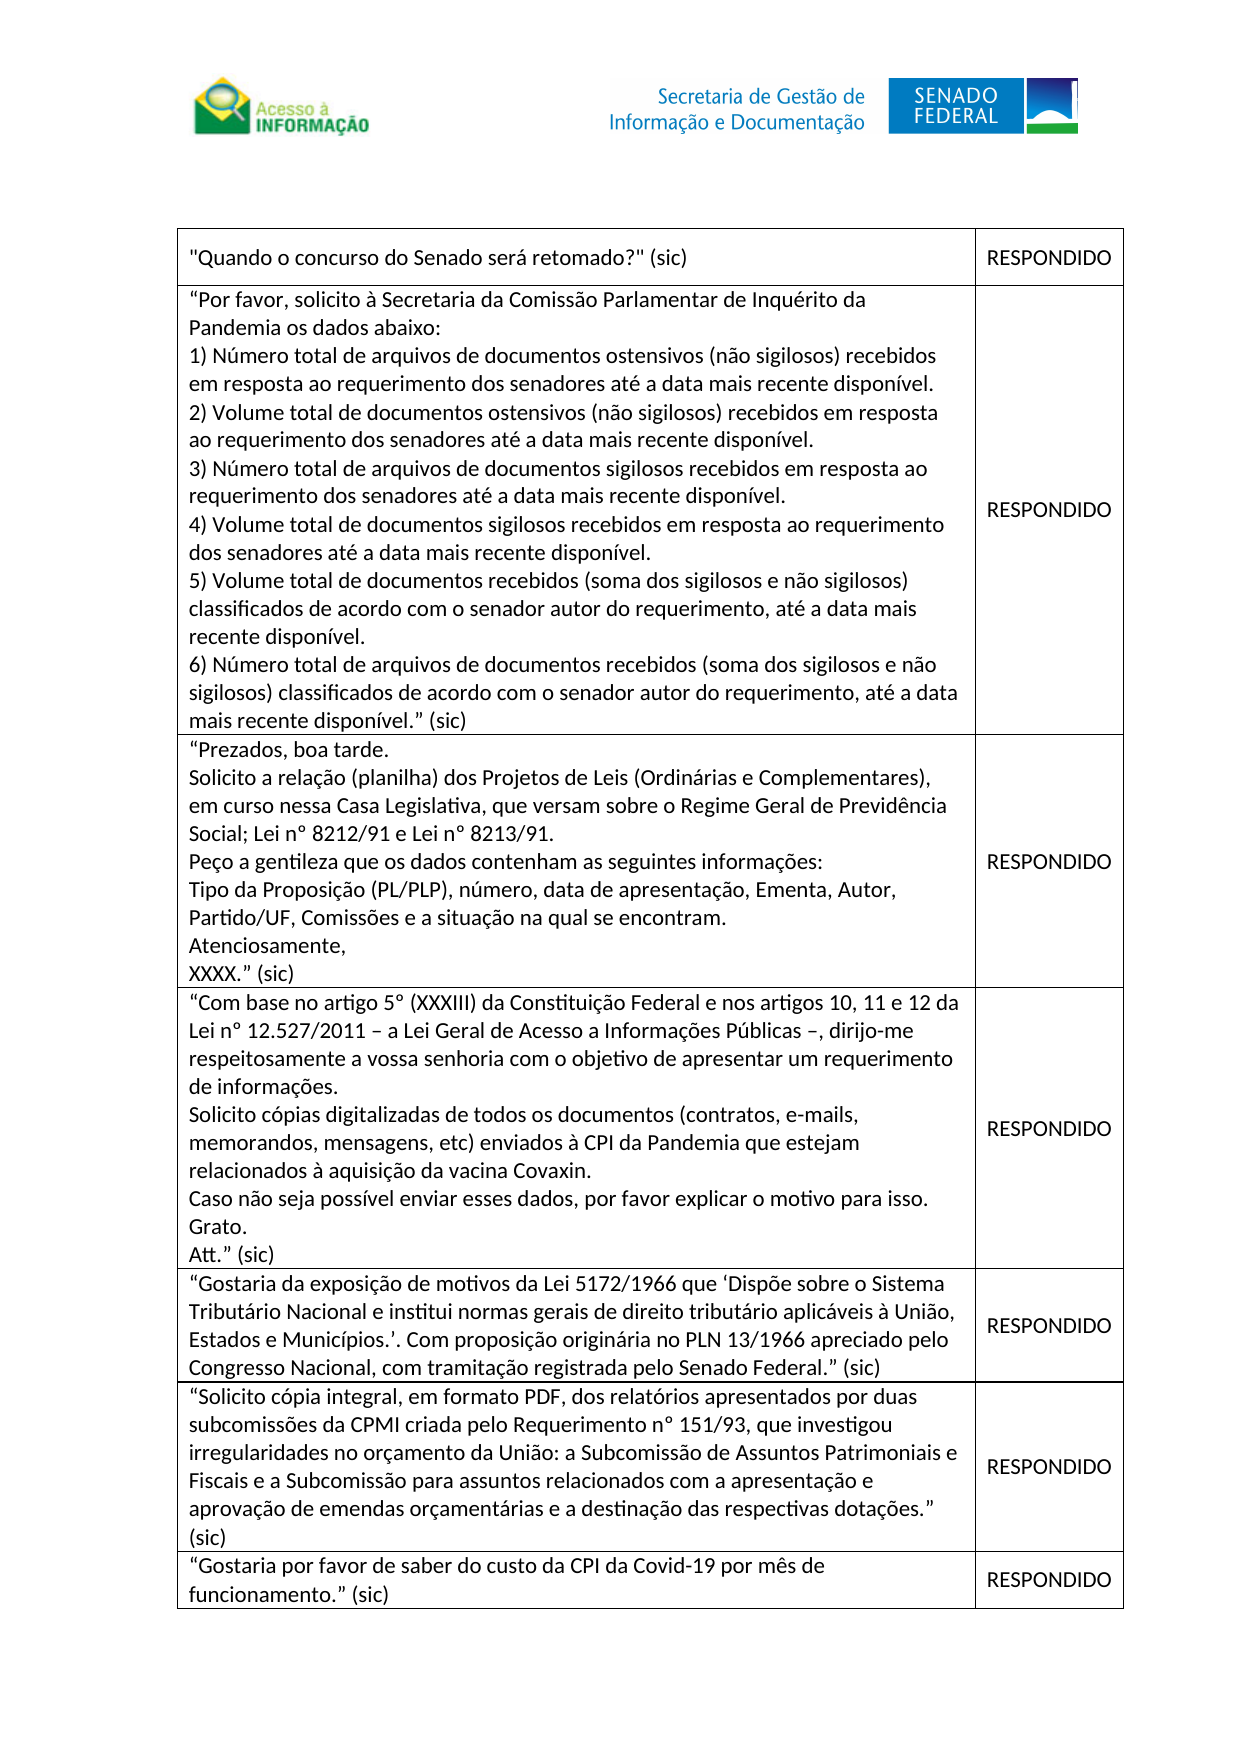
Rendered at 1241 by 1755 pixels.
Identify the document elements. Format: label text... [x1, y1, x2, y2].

table_cell "Quando o concurso do Senado será retomado?" (sic) [178, 229, 975, 284]
table_cell “Prezados, boa tarde. Solicito a relação (planilha) dos Projetos de Leis (Ordinárias e Complementares), em curso nessa Casa Legislativa, que versam sobre o Regime Geral de Previdência Social; Lei nº 8212/91 e Lei nº 8213/91. Peço a gentileza que os dados contenham as seguintes informações: Tipo da Proposição (PL/PLP), número, data de apresentação, Ementa, Autor, Partido/UF, Comissões e a situação na qual se encontram. Atenciosamente, XXXX.” (sic) [178, 735, 975, 987]
table_cell RESPONDIDO [976, 1383, 1123, 1551]
table_cell RESPONDIDO [976, 1269, 1123, 1381]
table_cell RESPONDIDO [976, 286, 1123, 734]
table_cell “Gostaria da exposição de motivos da Lei 5172/1966 que ‘Dispõe sobre o Sistema Tributário Nacional e institui normas gerais de direito tributário aplicáveis à União, Estados e Municípios.’. Com proposição originária no PLN 13/1966 apreciado pelo Congresso Nacional, com tramitação registrada pelo Senado Federal.” (sic) [178, 1269, 975, 1381]
table_cell “Solicito cópia integral, em formato PDF, dos relatórios apresentados por duas subcomissões da CPMI criada pelo Requerimento nº 151/93, que investigou irregularidades no orçamento da União: a Subcomissão de Assuntos Patrimoniais e Fiscais e a Subcomissão para assuntos relacionados com a apresentação e aprovação de emendas orçamentárias e a destinação das respectivas dotações.” (sic) [178, 1383, 975, 1551]
table_cell RESPONDIDO [976, 229, 1123, 284]
table_cell RESPONDIDO [976, 988, 1123, 1268]
table_cell RESPONDIDO [976, 1552, 1123, 1608]
table_cell “Gostaria por favor de saber do custo da CPI da Covid-19 por mês de funcionamento.” (sic) [178, 1552, 975, 1608]
table_cell “Com base no artigo 5º (XXXIII) da Constituição Federal e nos artigos 10, 11 e 12 da Lei nº 12.527/2011 – a Lei Geral de Acesso a Informações Públicas –, dirijo-me respeitosamente a vossa senhoria com o objetivo de apresentar um requerimento de informações. Solicito cópias digitalizadas de todos os documentos (contratos, e-mails, memorandos, mensagens, etc) enviados à CPI da Pandemia que estejam relacionados à aquisição da vacina Covaxin. Caso não seja possível enviar esses dados, por favor explicar o motivo para isso. Grato. Att.” (sic) [178, 988, 975, 1268]
table_cell RESPONDIDO [976, 735, 1123, 987]
table_cell “Por favor, solicito à Secretaria da Comissão Parlamentar de Inquérito da Pandemia os dados abaixo: 1) Número total de arquivos de documentos ostensivos (não sigilosos) recebidos em resposta ao requerimento dos senadores até a data mais recente disponível. 2) Volume total de documentos ostensivos (não sigilosos) recebidos em resposta ao requerimento dos senadores até a data mais recente disponível. 3) Número total de arquivos de documentos sigilosos recebidos em resposta ao requerimento dos senadores até a data mais recente disponível. 4) Volume total de documentos sigilosos recebidos em resposta ao requerimento dos senadores até a data mais recente disponível. 5) Volume total de documentos recebidos (soma dos sigilosos e não sigilosos) classificados de acordo com o senador autor do requerimento, até a data mais recente disponível. 6) Número total de arquivos de documentos recebidos (soma dos sigilosos e não sigilosos) classificados de acordo com o senador autor do requerimento, até a data mais recente disponível.” (sic) [178, 286, 975, 734]
